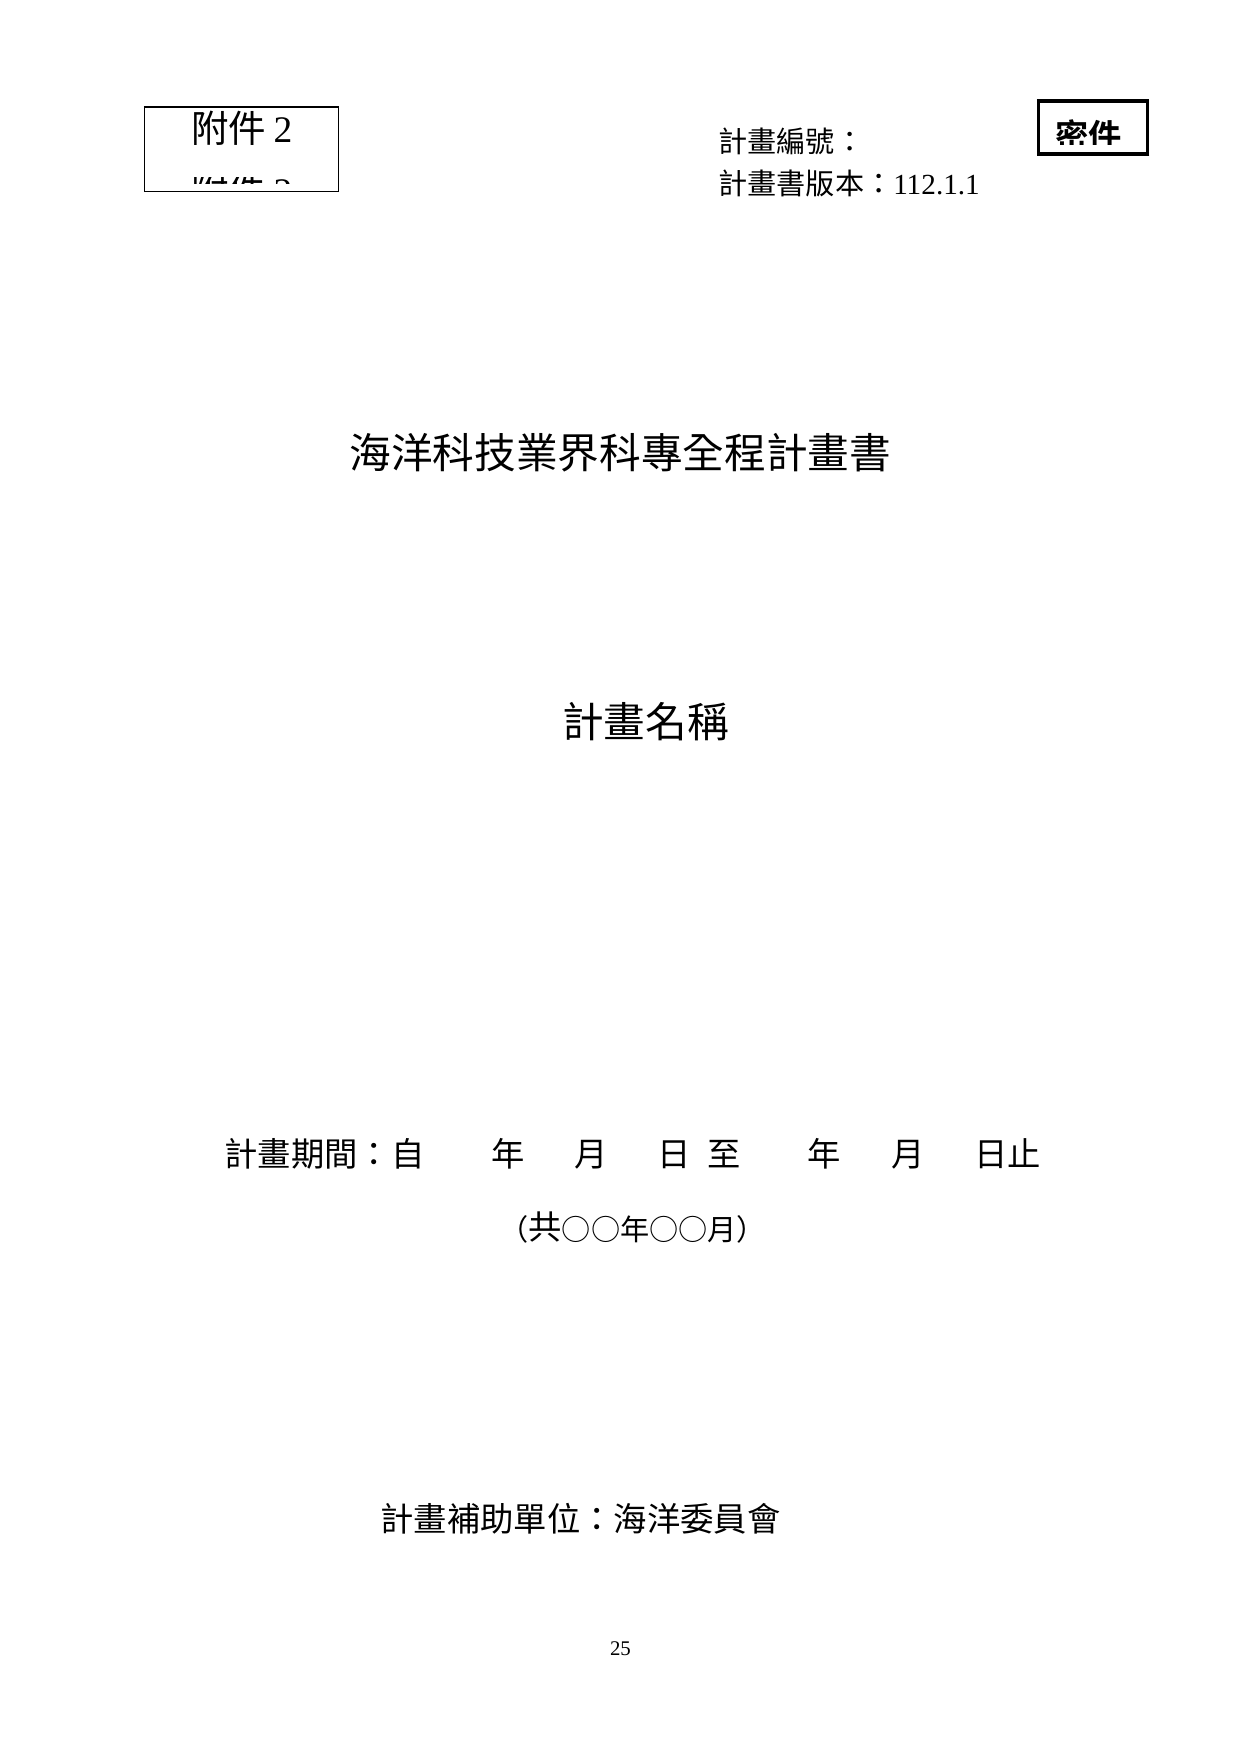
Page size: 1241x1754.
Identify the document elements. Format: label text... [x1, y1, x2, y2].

text 計畫名稱 [168, 678, 1122, 740]
text 計畫期間：自 年 月 日 至 年 月 日止 [143, 1128, 1122, 1176]
text [145, 108, 338, 191]
subtitle 附件2 [160, 115, 322, 149]
subtitle 附件2 [224, 177, 236, 183]
text 計畫書版本：112.1.1 [718, 160, 1034, 203]
subtitle 附件2 [253, 177, 322, 183]
text 密件 [1055, 110, 1131, 145]
text （共○○年○○月） [143, 1201, 1122, 1249]
text 計畫編號： [718, 118, 943, 160]
text [1040, 103, 1146, 152]
subtitle 附件2 [210, 177, 221, 183]
subtitle 海洋科技業界科專全程計畫書 [118, 409, 1122, 471]
text 計畫補助單位：海洋委員會 [143, 1493, 1122, 1541]
subtitle 附件2 [160, 177, 194, 183]
